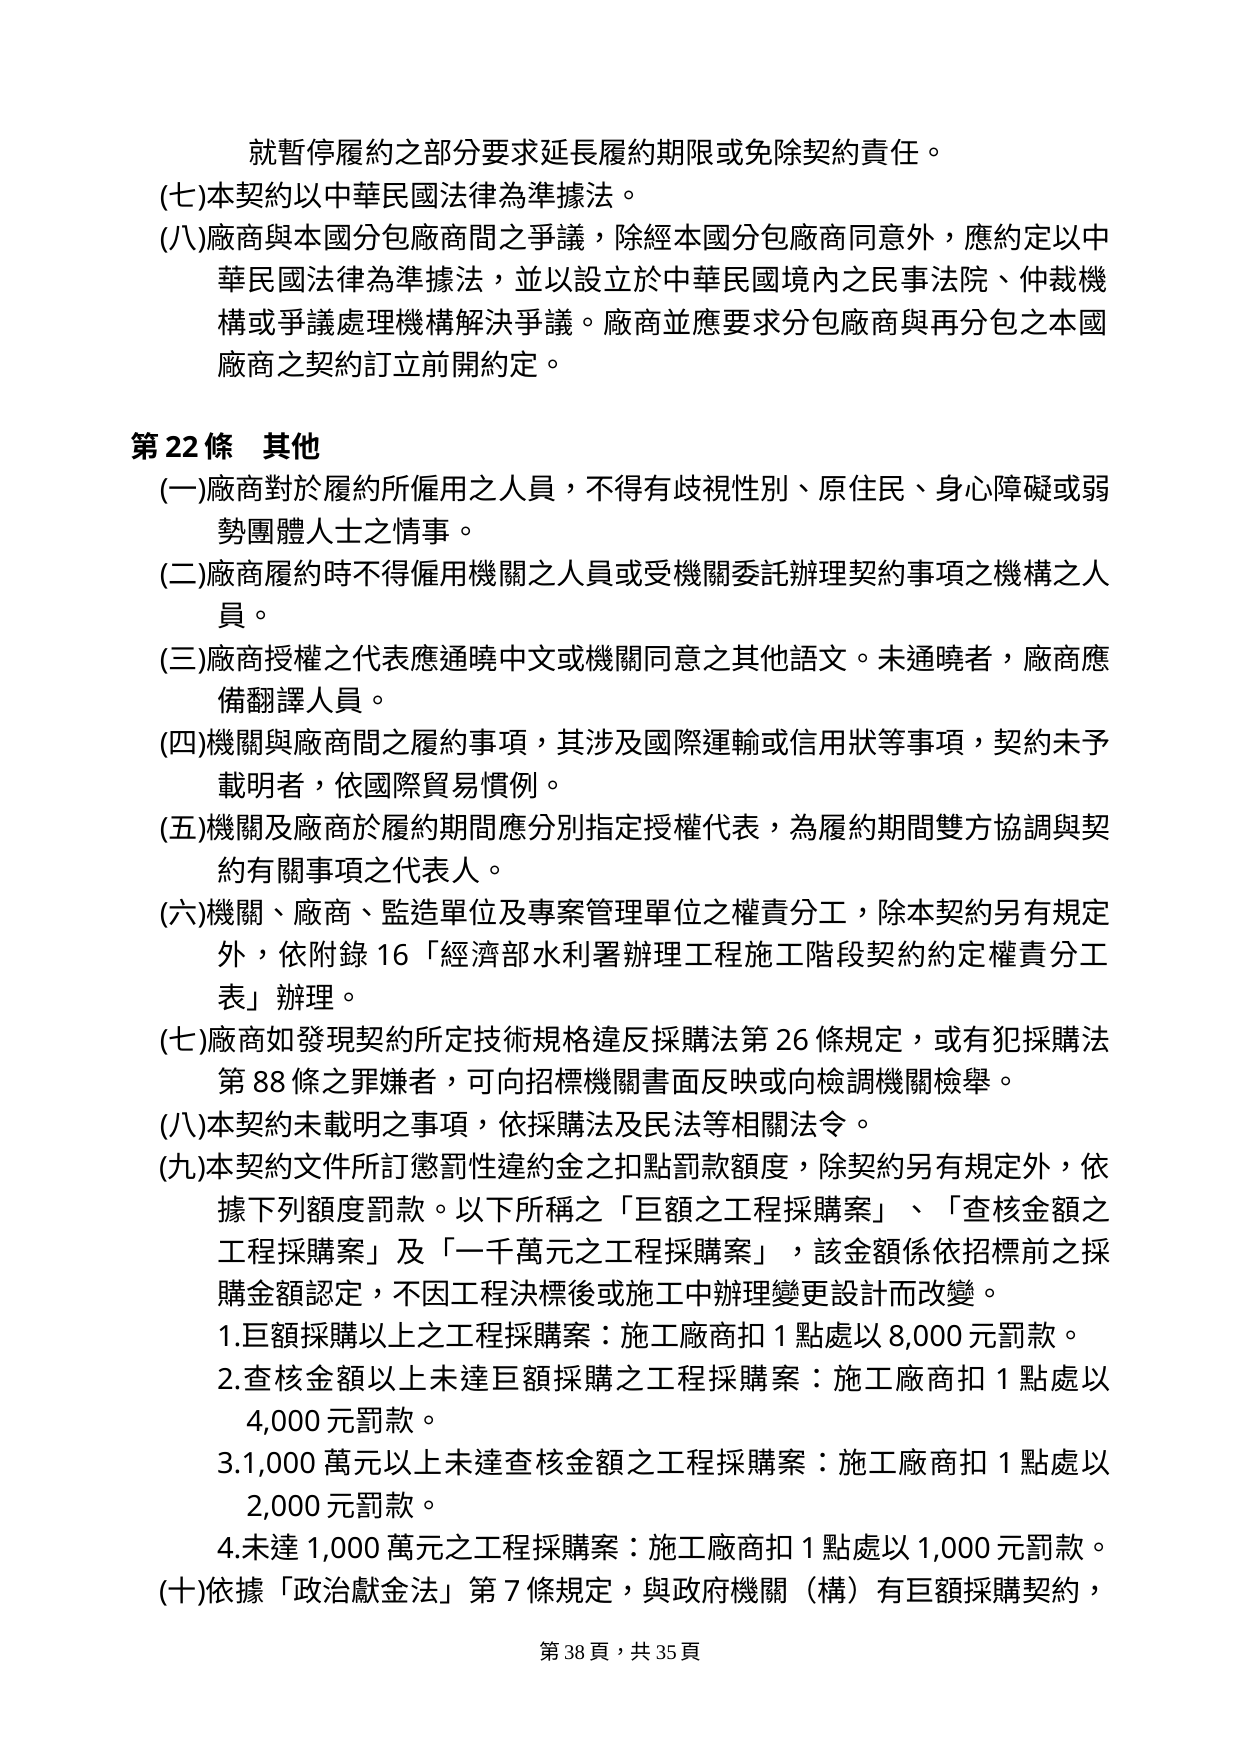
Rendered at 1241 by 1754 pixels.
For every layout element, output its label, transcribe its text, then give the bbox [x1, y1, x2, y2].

text 2.查核金額以上未達巨額採購之工程採購案：施工廠商扣1點處以4,000元罰款。 [217, 1355, 1110, 1440]
text (七)本契約以中華民國法律為準據法。 [159, 172, 1110, 214]
text 第22條 其他 [130, 423, 1110, 466]
text (八)廠商與本國分包廠商間之爭議，除經本國分包廠商同意外，應約定以中華民國法律為準據法，並以設立於中華民國境內之民事法院、仲裁機構或爭議處理機構解決爭議。廠商並應要求分包廠商與再分包之本國廠商之契約訂立前開約定。 [159, 214, 1110, 384]
text 4.未達1,000萬元之工程採購案：施工廠商扣1點處以1,000元罰款。 [217, 1525, 1110, 1567]
text (八)本契約未載明之事項，依採購法及民法等相關法令。 [159, 1101, 1110, 1144]
text (九)本契約文件所訂懲罰性違約金之扣點罰款額度，除契約另有規定外，依據下列額度罰款。以下所稱之「巨額之工程採購案」、「查核金額之工程採購案」及「一千萬元之工程採購案」，該金額係依招標前之採購金額認定，不因工程決標後或施工中辦理變更設計而改變。 [159, 1144, 1110, 1313]
text (五)機關及廠商於履約期間應分別指定授權代表，為履約期間雙方協調與契約有關事項之代表人。 [159, 805, 1110, 889]
text (七)廠商如發現契約所定技術規格違反採購法第26條規定，或有犯採購法第88條之罪嫌者，可向招標機關書面反映或向檢調機關檢舉。 [159, 1016, 1110, 1101]
text 3.1,000萬元以上未達查核金額之工程採購案：施工廠商扣1點處以2,000元罰款。 [217, 1440, 1110, 1525]
text (四)機關與廠商間之履約事項，其涉及國際運輸或信用狀等事項，契約未予載明者，依國際貿易慣例。 [159, 720, 1110, 805]
text (三)廠商授權之代表應通曉中文或機關同意之其他語文。未通曉者，廠商應備翻譯人員。 [159, 635, 1110, 720]
text 1.巨額採購以上之工程採購案：施工廠商扣1點處以8,000元罰款。 [217, 1313, 1110, 1355]
text (二)廠商履約時不得僱用機關之人員或受機關委託辦理契約事項之機構之人員。 [159, 551, 1110, 635]
text (十)依據「政治獻金法」第7條規定，與政府機關（構）有巨額採購契約， [159, 1567, 1110, 1610]
text (六)機關、廠商、監造單位及專案管理單位之權責分工，除本契約另有規定外，依附錄16「經濟部水利署辦理工程施工階段契約約定權責分工表」辦理。 [159, 889, 1110, 1016]
text (一)廠商對於履約所僱用之人員，不得有歧視性別、原住民、身心障礙或弱勢團體人士之情事。 [159, 466, 1110, 551]
text 就暫停履約之部分要求延長履約期限或免除契約責任。 [218, 130, 1110, 172]
